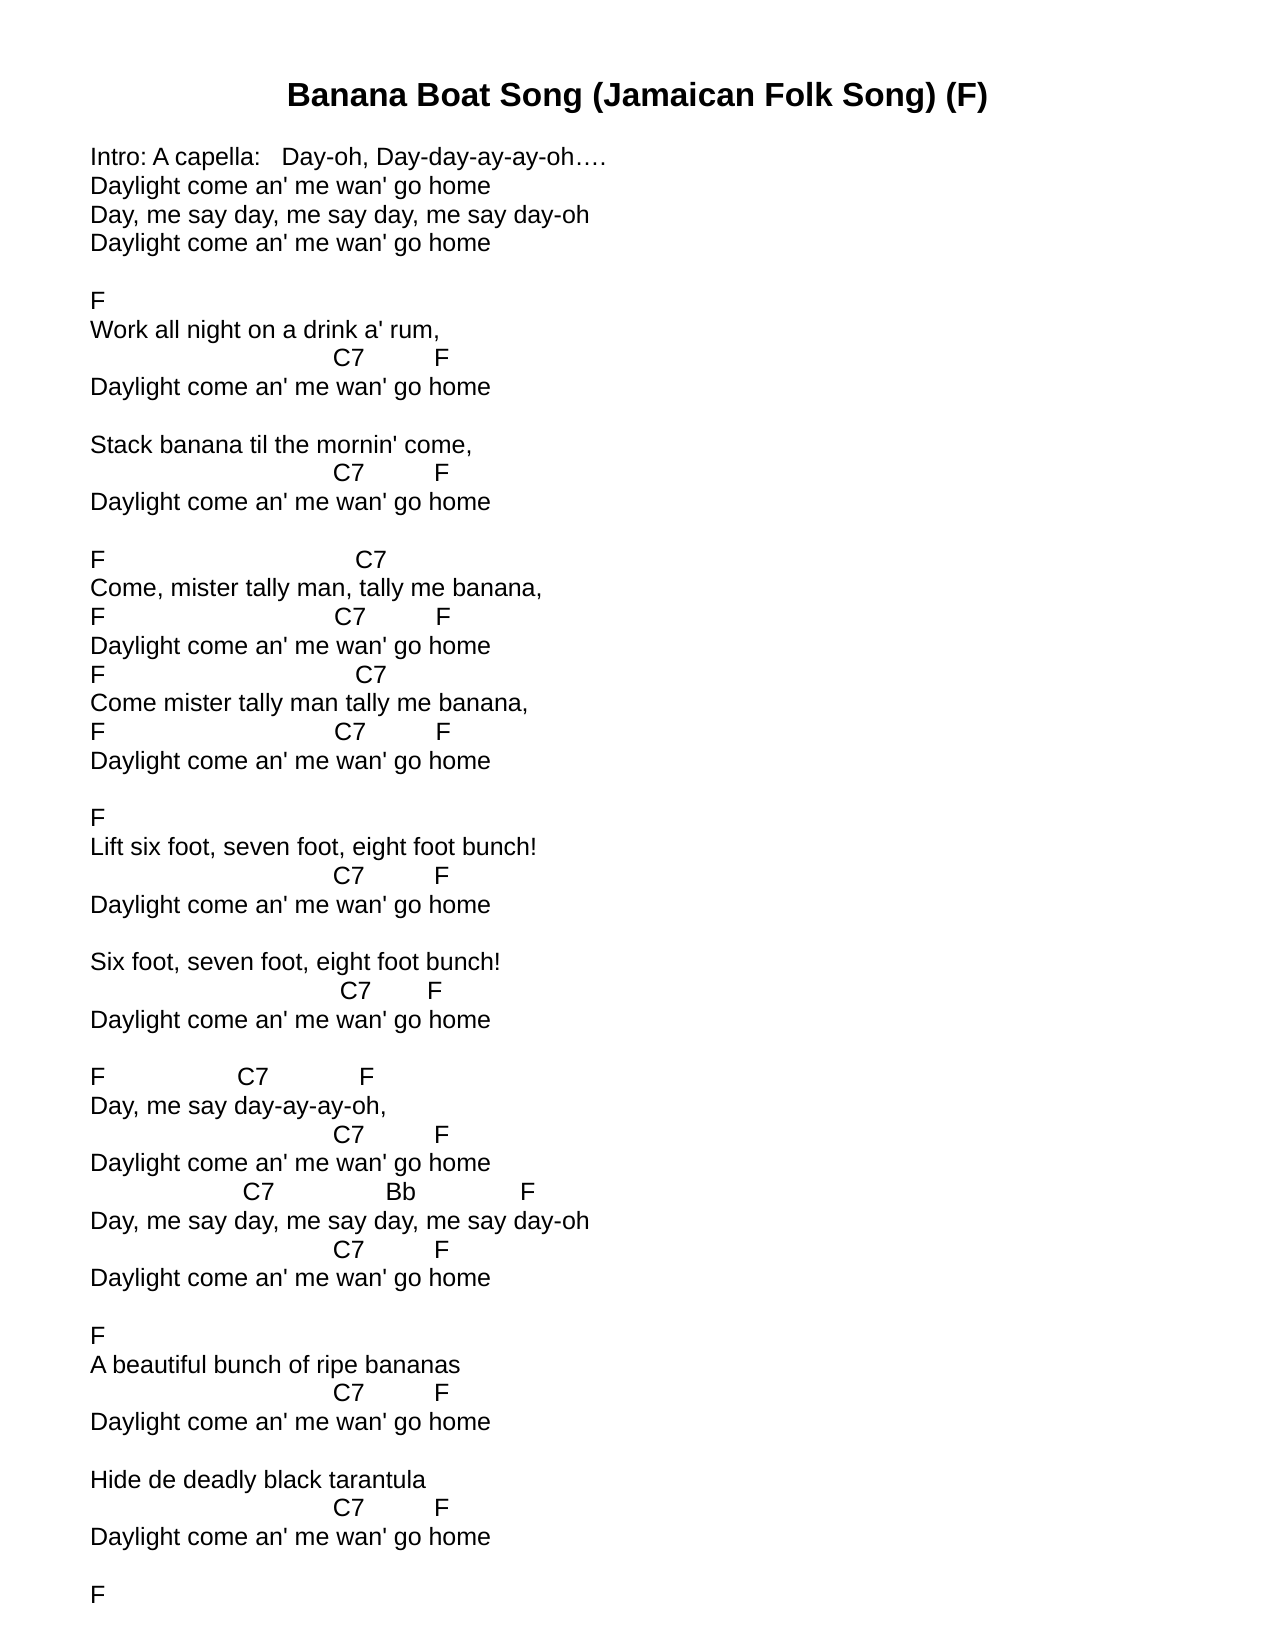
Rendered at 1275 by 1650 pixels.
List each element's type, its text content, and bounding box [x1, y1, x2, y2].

text Six foot, seven foot, eight foot bunch! [90, 947, 1185, 976]
text F [90, 803, 1185, 832]
text C7 F [90, 1378, 1185, 1407]
text C7 F [90, 1493, 1185, 1522]
text Daylight come an' me wan' go home [90, 631, 1185, 660]
text Daylight come an' me wan' go home [90, 372, 1185, 401]
text Daylight come an' me wan' go home [90, 171, 1185, 200]
text Day, me say day, me say day, me say day-oh [90, 1206, 1185, 1235]
text Lift six foot, seven foot, eight foot bunch! [90, 832, 1185, 861]
text Daylight come an' me wan' go home [90, 746, 1185, 775]
text Come, mister tally man, tally me banana, [90, 573, 1185, 602]
text F C7 [90, 660, 1185, 688]
text Daylight come an' me wan' go home [90, 1005, 1185, 1033]
text C7 F [90, 343, 1185, 372]
text F C7 F [90, 602, 1185, 631]
text Work all night on a drink a' rum, [90, 315, 1185, 343]
text F C7 [90, 545, 1185, 573]
text F [90, 1321, 1185, 1350]
text C7 F [90, 976, 1185, 1005]
text Daylight come an' me wan' go home [90, 228, 1185, 257]
text F [90, 1580, 1185, 1608]
text Stack banana til the mornin' come, [90, 430, 1185, 458]
text C7 F [90, 1120, 1185, 1148]
text Daylight come an' me wan' go home [90, 1263, 1185, 1292]
text Daylight come an' me wan' go home [90, 890, 1185, 918]
text Daylight come an' me wan' go home [90, 487, 1185, 516]
text Day, me say day, me say day, me say day-oh [90, 200, 1185, 228]
text C7 F [90, 458, 1185, 487]
text C7 Bb F [90, 1177, 1185, 1206]
text Hide de deadly black tarantula [90, 1465, 1185, 1493]
text F [90, 286, 1185, 315]
text Banana Boat Song (Jamaican Folk Song) (F) [90, 75, 1185, 113]
text Intro: A capella: Day-oh, Day-day-ay-ay-oh…. [90, 142, 1185, 171]
text Daylight come an' me wan' go home [90, 1522, 1185, 1551]
text C7 F [90, 861, 1185, 890]
text A beautiful bunch of ripe bananas [90, 1350, 1185, 1378]
text F C7 F [90, 1062, 1185, 1091]
text Daylight come an' me wan' go home [90, 1407, 1185, 1436]
text Day, me say day-ay-ay-oh, [90, 1091, 1185, 1120]
text C7 F [90, 1235, 1185, 1263]
text Come mister tally man tally me banana, [90, 688, 1185, 717]
text Daylight come an' me wan' go home [90, 1148, 1185, 1177]
text F C7 F [90, 717, 1185, 746]
